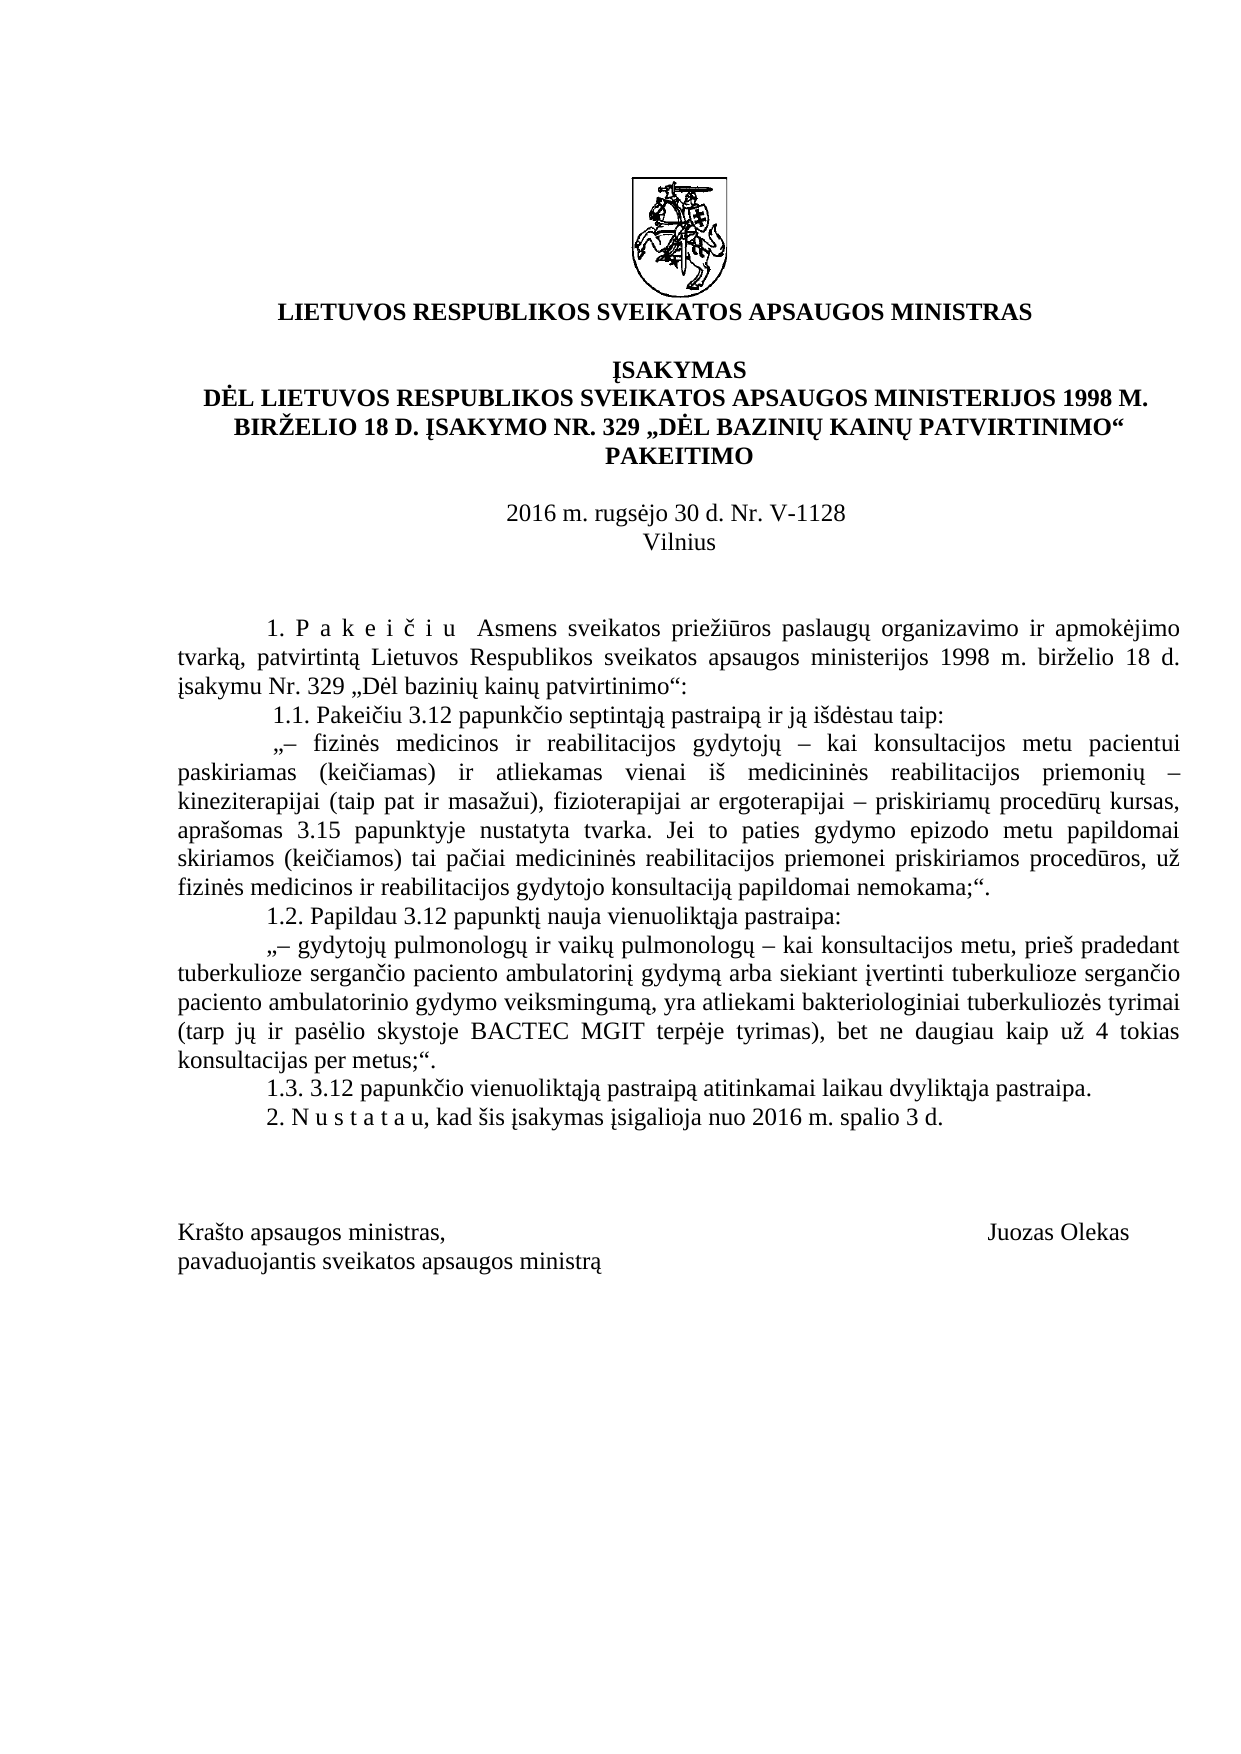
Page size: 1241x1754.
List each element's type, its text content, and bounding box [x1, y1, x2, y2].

text BIRŽELIO 18 D. ĮSAKYMO NR. 329 „DĖL BAZINIŲ KAINŲ PATVIRTINIMO“ PAKEITIMO [177, 412, 1181, 470]
text 2. N u s t a t a u, kad šis įsakymas įsigalioja nuo 2016 m. spalio 3 d. [266, 1102, 1181, 1131]
text 1.3. 3.12 papunkčio vienuoliktąją pastraipą atitinkamai laikau dvyliktąja pastraipa. [177, 1073, 1181, 1102]
text 1. P a k e i č i u Asmens sveikatos priežiūros paslaugų organizavimo ir apmokėjimo tvarką, patvirtintą Lietuvos Respublikos sveikatos apsaugos ministerijos 1998 m. birželio 18 d. įsakymu Nr. 329 „Dėl bazinių kainų patvirtinimo“: [177, 613, 1181, 700]
text Vilnius [177, 527, 1181, 556]
text pavaduojantis sveikatos apsaugos ministrą [177, 1246, 1181, 1275]
text 2016 m. rugsėjo 30 d. Nr. V-1128 [177, 498, 1181, 527]
text ĮSAKYMAS [177, 355, 1181, 383]
text 1.1. Pakeičiu 3.12 papunkčio septintąją pastraipą ir ją išdėstau taip: [266, 700, 1181, 728]
text 1.2. Papildau 3.12 papunktį nauja vienuoliktąja pastraipa: [177, 901, 1181, 930]
text DĖL LIETUVOS RESPUBLIKOS SVEIKATOS APSAUGOS MINISTERIJOS 1998 M. [177, 383, 1181, 412]
text „– fizinės medicinos ir reabilitacijos gydytojų – kai konsultacijos metu pacientui paskiriamas (keičiamas) ir atliekamas vienai iš medicininės reabilitacijos priemonių ‒ kineziterapijai (taip pat ir masažui), fizioterapijai ar ergoterapijai ‒ priskiriamų procedūrų kursas, aprašomas 3.15 papunktyje nustatyta tvarka. Jei to paties gydymo epizodo metu papildomai skiriamos (keičiamos) tai pačiai medicininės reabilitacijos priemonei priskiriamos procedūros, už fizinės medicinos ir reabilitacijos gydytojo konsultaciją papildomai nemokama;“. [177, 728, 1181, 901]
text „– gydytojų pulmonologų ir vaikų pulmonologų – kai konsultacijos metu, prieš pradedant tuberkulioze sergančio paciento ambulatorinį gydymą arba siekiant įvertinti tuberkulioze sergančio paciento ambulatorinio gydymo veiksmingumą, yra atliekami bakteriologiniai tuberkuliozės tyrimai (tarp jų ir pasėlio skystoje BACTEC MGIT terpėje tyrimas), bet ne daugiau kaip už 4 tokias konsultacijas per metus;“. [177, 930, 1181, 1073]
text LIETUVOS RESPUBLIKOS SVEIKATOS APSAUGOS MINISTRAS [177, 297, 1133, 326]
text Krašto apsaugos ministras, Juozas Olekas [177, 1217, 1181, 1246]
